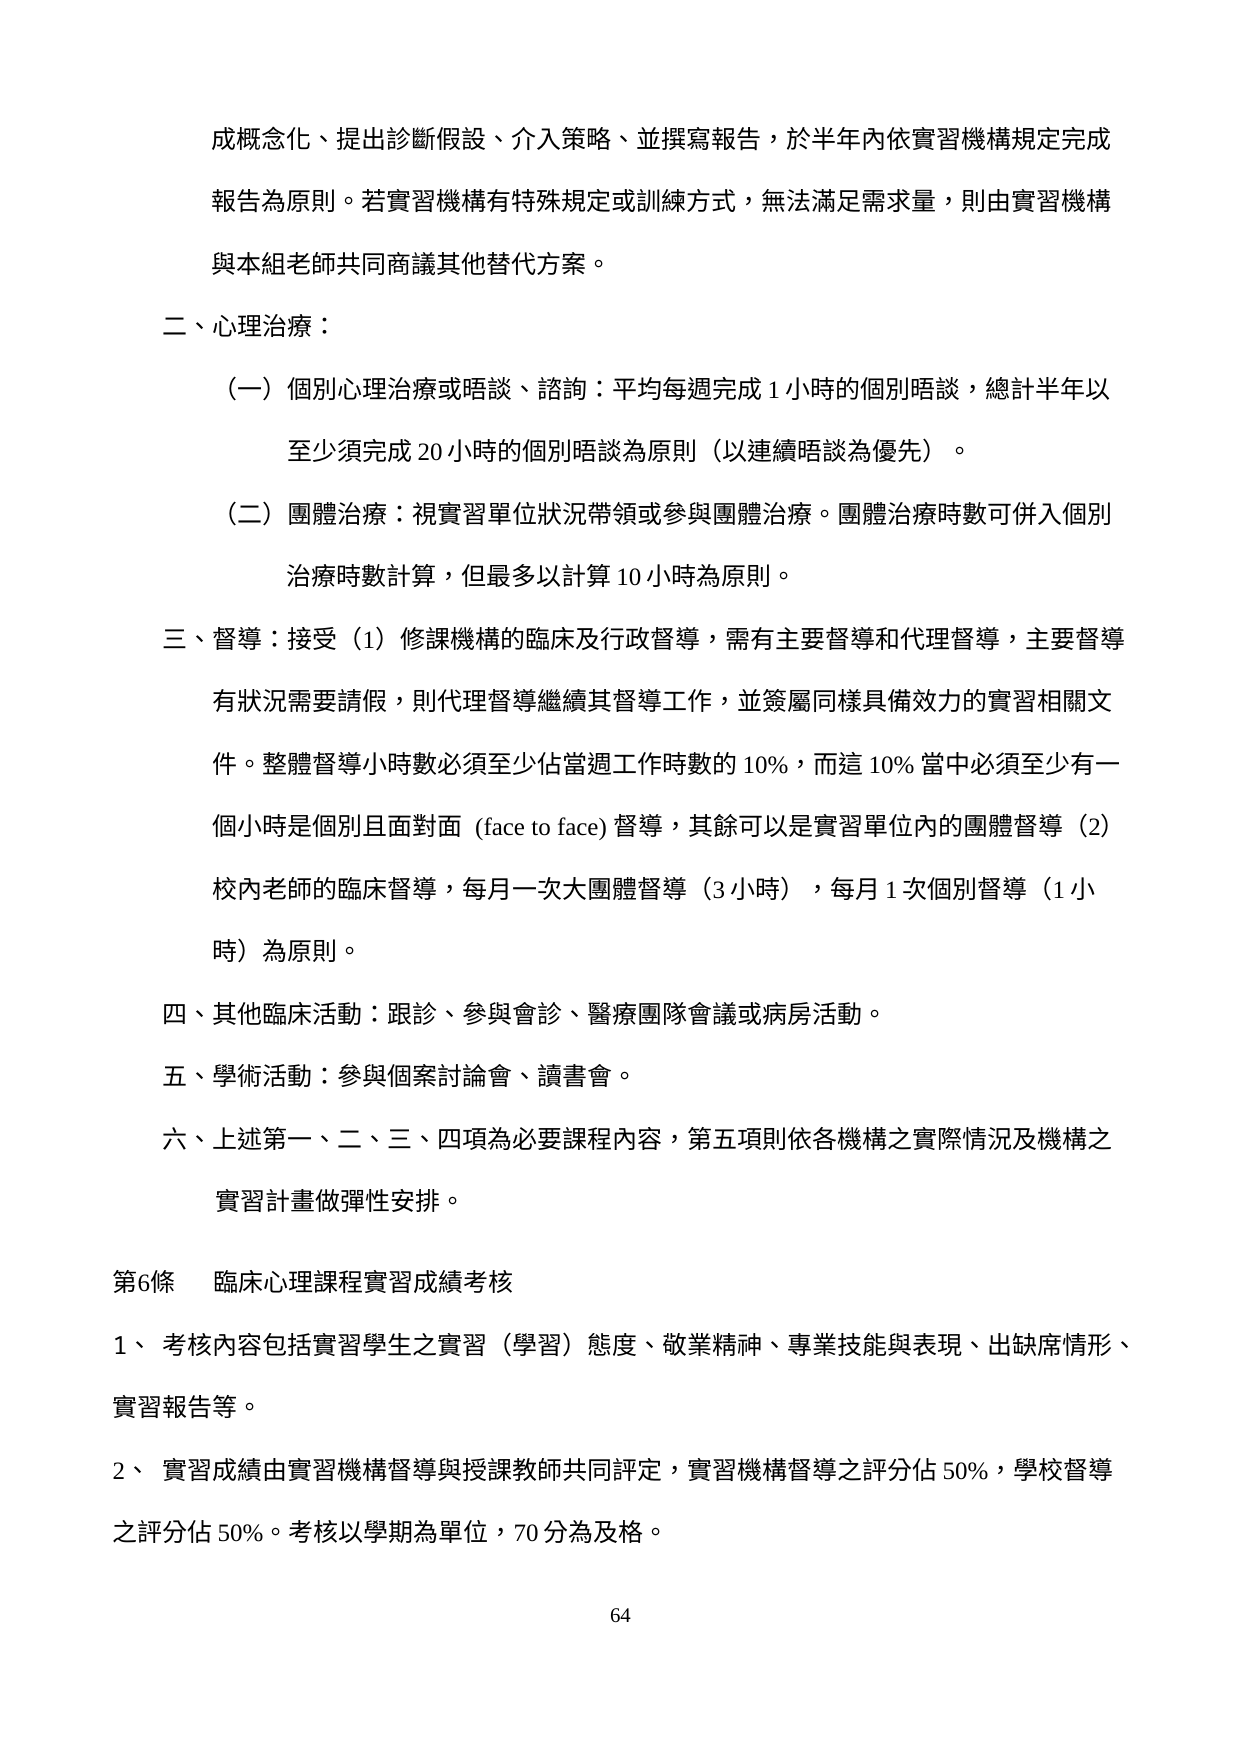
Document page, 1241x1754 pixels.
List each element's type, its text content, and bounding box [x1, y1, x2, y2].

text 四、其他臨床活動：跟診、參與會診、醫療團隊會議或病房活動。 [112, 971, 1128, 1033]
list 考核內容包括實習學生之實習（學習）態度、敬業精神、專業技能與表現、出缺席情形、實習報告等。 [112, 1302, 1136, 1427]
text （一）個別心理治療或晤談、諮詢：平均每週完成1小時的個別晤談，總計半年以至少須完成20小時的個別晤談為原則（以連續晤談為優先）。 [112, 346, 1128, 471]
text 六、上述第一、二、三、四項為必要課程內容，第五項則依各機構之實際情況及機構之實習計畫做彈性安排。 [112, 1096, 1128, 1221]
text 二、心理治療： [112, 283, 1128, 346]
text 三、督導：接受（1）修課機構的臨床及行政督導，需有主要督導和代理督導，主要督導有狀況需要請假，則代理督導繼續其督導工作，並簽屬同樣具備效力的實習相關文件。整體督導小時數必須至少佔當週工作時數的10%，而這10% 當中必須至少有一個小時是個別且面對面 (face to face) 督導，其餘可以是實習單位內的團體督導（2）校內老師的臨床督導，每月一次大團體督導（3小時），每月1次個別督導（1小時）為原則。 [112, 596, 1128, 971]
list 成概念化、提出診斷假設、介入策略、並撰寫報告，於半年內依實習機構規定完成報告為原則。若實習機構有特殊規定或訓練方式，無法滿足需求量，則由實習機構與本組老師共同商議其他替代方案。 [211, 96, 1128, 283]
text （二）團體治療：視實習單位狀況帶領或參與團體治療。團體治療時數可併入個別治療時數計算，但最多以計算10小時為原則。 [112, 471, 1128, 596]
text 五、學術活動：參與個案討論會、讀書會。 [112, 1033, 1128, 1096]
list 實習成績由實習機構督導與授課教師共同評定，實習機構督導之評分佔50%，學校督導之評分佔50%。考核以學期為單位，70分為及格。 [112, 1427, 1136, 1552]
list 臨床心理課程實習成績考核 [112, 1239, 1128, 1302]
